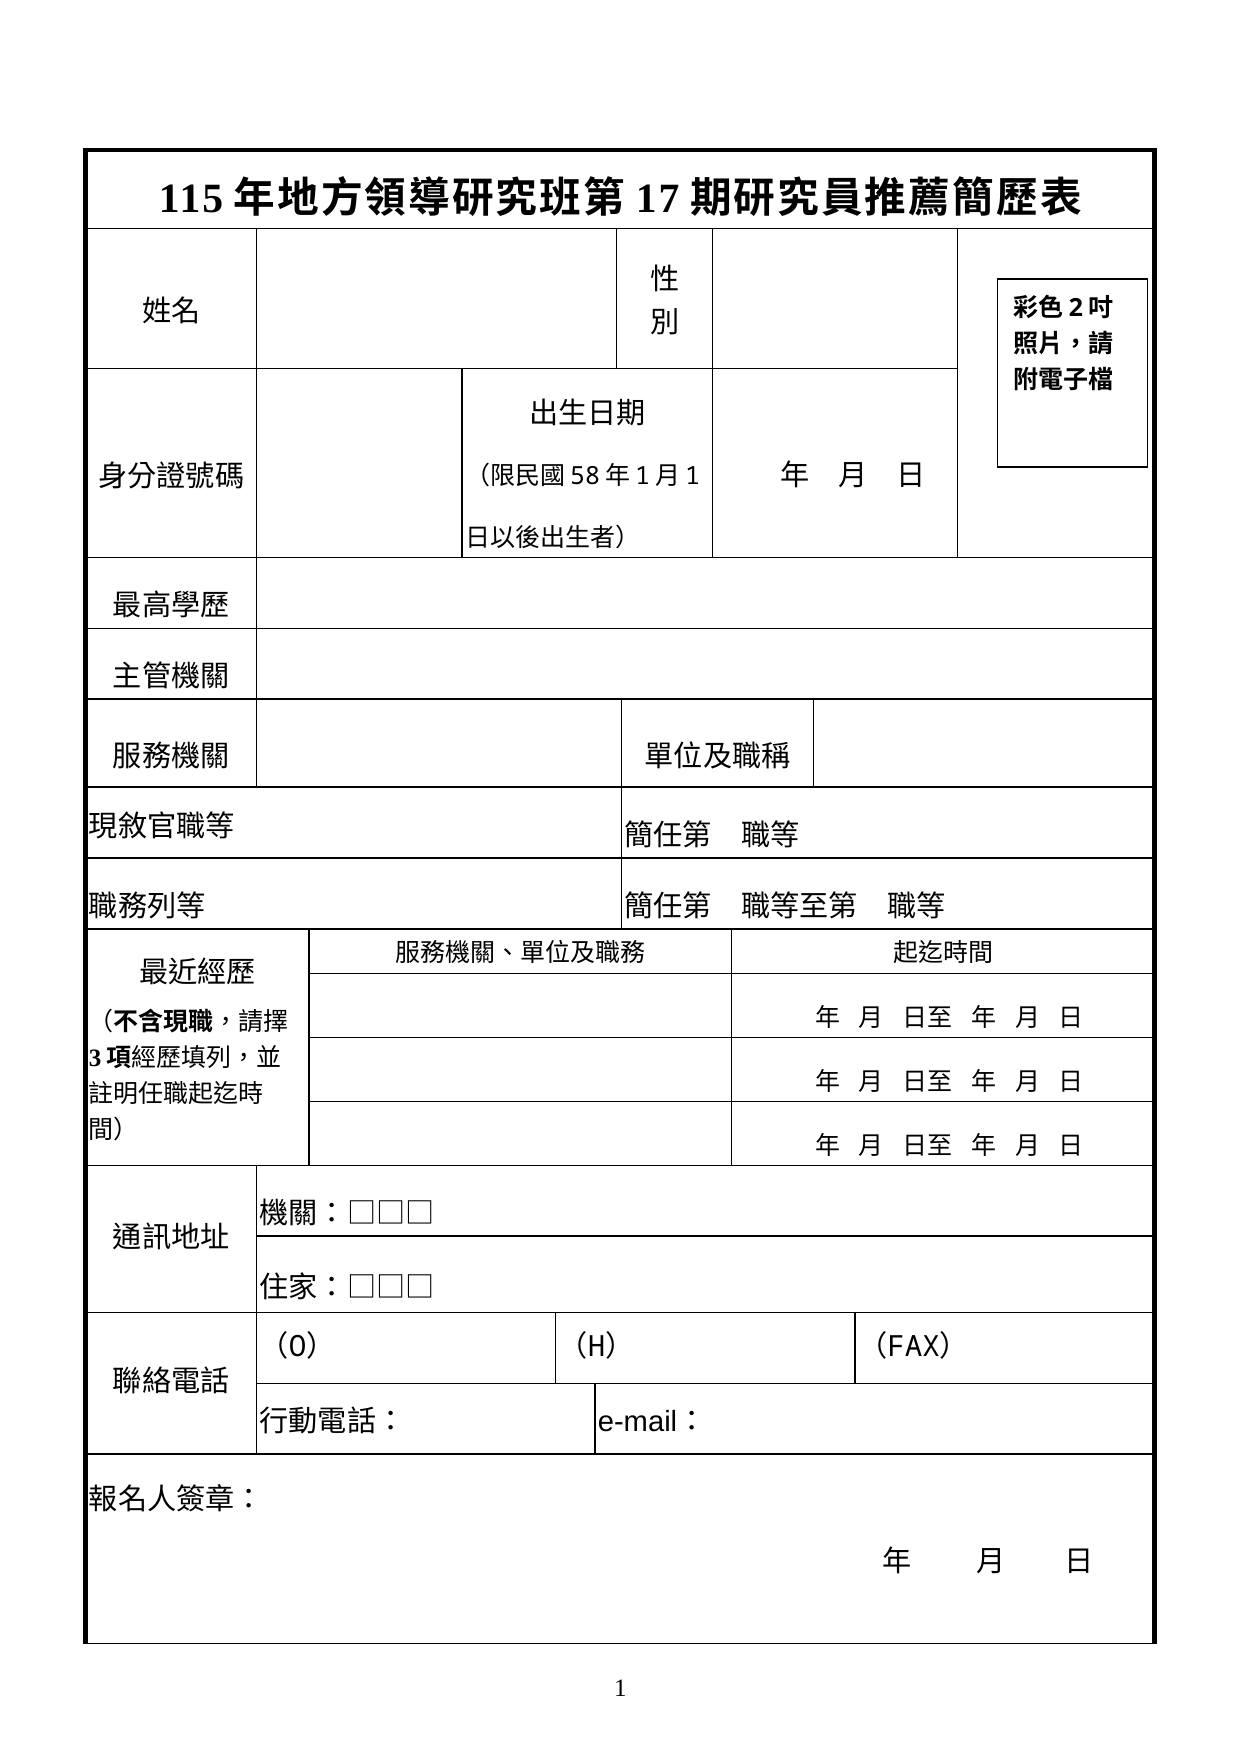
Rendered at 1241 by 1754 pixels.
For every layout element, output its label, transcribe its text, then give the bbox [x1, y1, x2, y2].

table_cell 年 月 日 [713, 369, 957, 557]
table_cell 聯絡電話 [88, 1313, 256, 1453]
table_cell 出生日期 （限民國58年1月1日以後出生者） [463, 369, 712, 557]
table_cell [257, 700, 621, 786]
table_cell 簡任第 職等至第 職等 [622, 859, 1152, 928]
table_cell 現敘官職等 [88, 788, 621, 857]
table_cell 行動電話： [257, 1384, 594, 1453]
table_cell 服務機關 [88, 700, 256, 786]
table_cell 性 別 [617, 229, 712, 367]
table_cell 報名人簽章： 年 月 日 [88, 1455, 1152, 1642]
table_cell 姓名 [88, 229, 256, 367]
table_cell 年 月 日至 年 月 日 [732, 1038, 1152, 1101]
table_cell [310, 974, 731, 1036]
table_cell e-mail： [596, 1384, 1152, 1453]
table_cell 單位及職稱 [622, 700, 813, 786]
table_cell 年 月 日至 年 月 日 [732, 1102, 1152, 1164]
table_cell [310, 1038, 731, 1101]
table_cell [257, 229, 616, 367]
table_cell [257, 369, 461, 557]
table_cell [814, 700, 1152, 786]
table_cell 最高學歷 [88, 558, 256, 627]
table_cell 服務機關、單位及職務 [310, 930, 731, 972]
table_cell 起迄時間 [732, 930, 1152, 972]
table_cell 職務列等 [88, 859, 621, 928]
table_cell 簡任第 職等 [622, 788, 1152, 857]
table_cell [310, 1102, 731, 1164]
table_cell 最近經歷 （不含現職，請擇3項經歷填列，並註明任職起迄時間） [88, 930, 308, 1164]
table_cell [958, 229, 1152, 557]
table_cell （FAX） [856, 1313, 1152, 1382]
table_header 115年地方領導研究班第17期研究員推薦簡歷表 [88, 152, 1152, 227]
table_cell 住家：□□□ [257, 1237, 1152, 1312]
table_cell 主管機關 [88, 629, 256, 698]
table_cell 年 月 日至 年 月 日 [732, 974, 1152, 1036]
table_cell 機關：□□□ [257, 1166, 1152, 1235]
table_cell [257, 558, 1152, 627]
table_cell 身分證號碼 [88, 369, 256, 557]
table_cell 通訊地址 [88, 1166, 256, 1312]
table_cell （O） [257, 1313, 555, 1382]
table_cell [257, 629, 1152, 698]
table_cell [713, 229, 957, 367]
table_cell （H） [556, 1313, 854, 1382]
